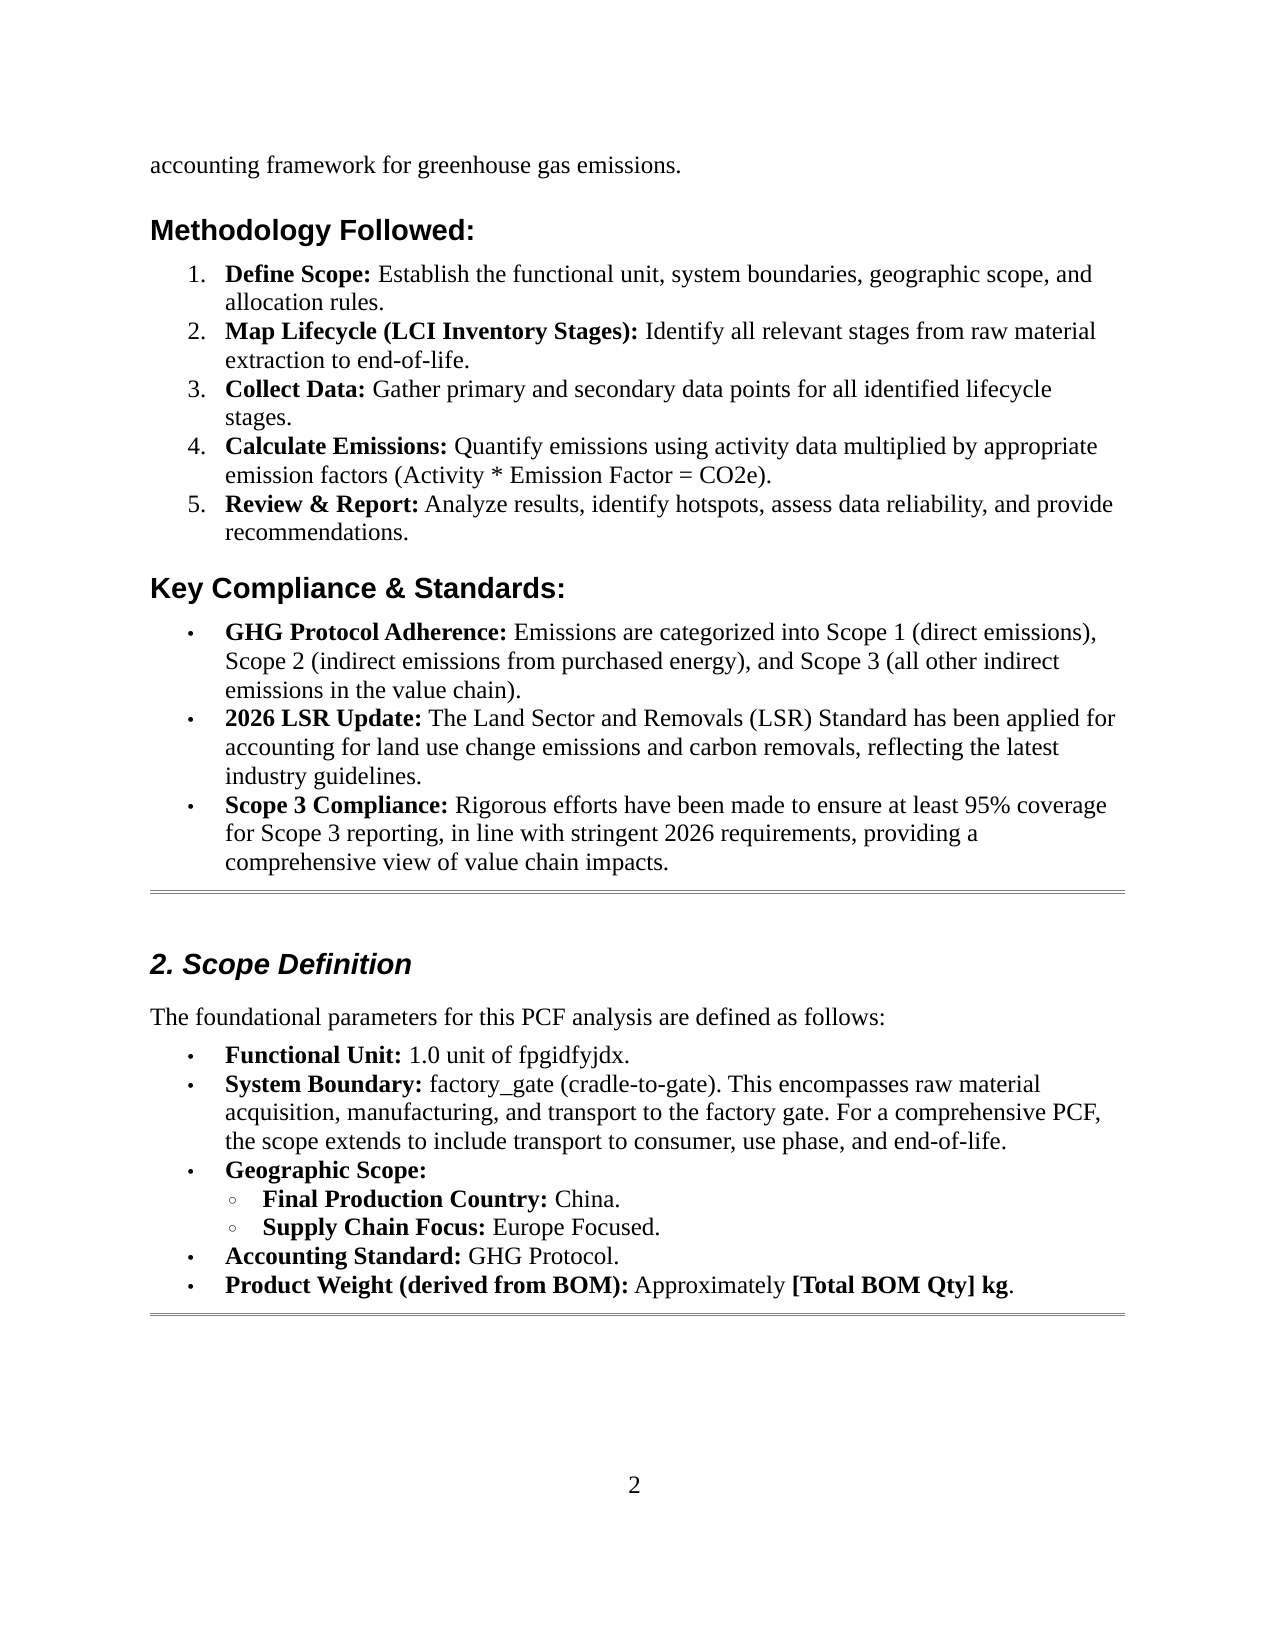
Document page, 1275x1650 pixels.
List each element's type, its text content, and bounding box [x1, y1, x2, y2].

subtitle Key Compliance & Standards: [150, 571, 1125, 605]
list Accounting Standard: GHG Protocol. [187, 1241, 1125, 1270]
text The foundational parameters for this PCF analysis are defined as follows: [150, 1002, 1125, 1031]
subtitle 2. Scope Definition [150, 947, 1125, 981]
list Collect Data: Gather primary and secondary data points for all identified lifecycle stages. [187, 374, 1125, 431]
list Product Weight (derived from BOM): Approximately [Total BOM Qty] kg. [187, 1270, 1125, 1299]
list Final Production Country: China. [225, 1184, 1125, 1212]
list Scope 3 Compliance: Rigorous efforts have been made to ensure at least 95% coverage for Scope 3 reporting, in line with stringent 2026 requirements, providing a comprehensive view of value chain impacts. [187, 790, 1125, 876]
list Geographic Scope: [187, 1155, 1125, 1184]
list Calculate Emissions: Quantify emissions using activity data multiplied by appropriate emission factors (Activity * Emission Factor = CO2e). [187, 431, 1125, 489]
list Define Scope: Establish the functional unit, system boundaries, geographic scope, and allocation rules. [187, 259, 1125, 316]
subtitle Methodology Followed: [150, 213, 1125, 246]
text accounting framework for greenhouse gas emissions. [150, 150, 1125, 179]
list 2026 LSR Update: The Land Sector and Removals (LSR) Standard has been applied for accounting for land use change emissions and carbon removals, reflecting the latest industry guidelines. [187, 703, 1125, 790]
list Review & Report: Analyze results, identify hotspots, assess data reliability, and provide recommendations. [187, 489, 1125, 546]
list System Boundary: factory_gate (cradle-to-gate). This encompasses raw material acquisition, manufacturing, and transport to the factory gate. For a comprehensive PCF, the scope extends to include transport to consumer, use phase, and end-of-life. [187, 1069, 1125, 1155]
list GHG Protocol Adherence: Emissions are categorized into Scope 1 (direct emissions), Scope 2 (indirect emissions from purchased energy), and Scope 3 (all other indirect emissions in the value chain). [187, 617, 1125, 703]
list Supply Chain Focus: Europe Focused. [225, 1212, 1125, 1241]
list Map Lifecycle (LCI Inventory Stages): Identify all relevant stages from raw material extraction to end-of-life. [187, 316, 1125, 374]
list Functional Unit: 1.0 unit of fpgidfyjdx. [187, 1040, 1125, 1069]
